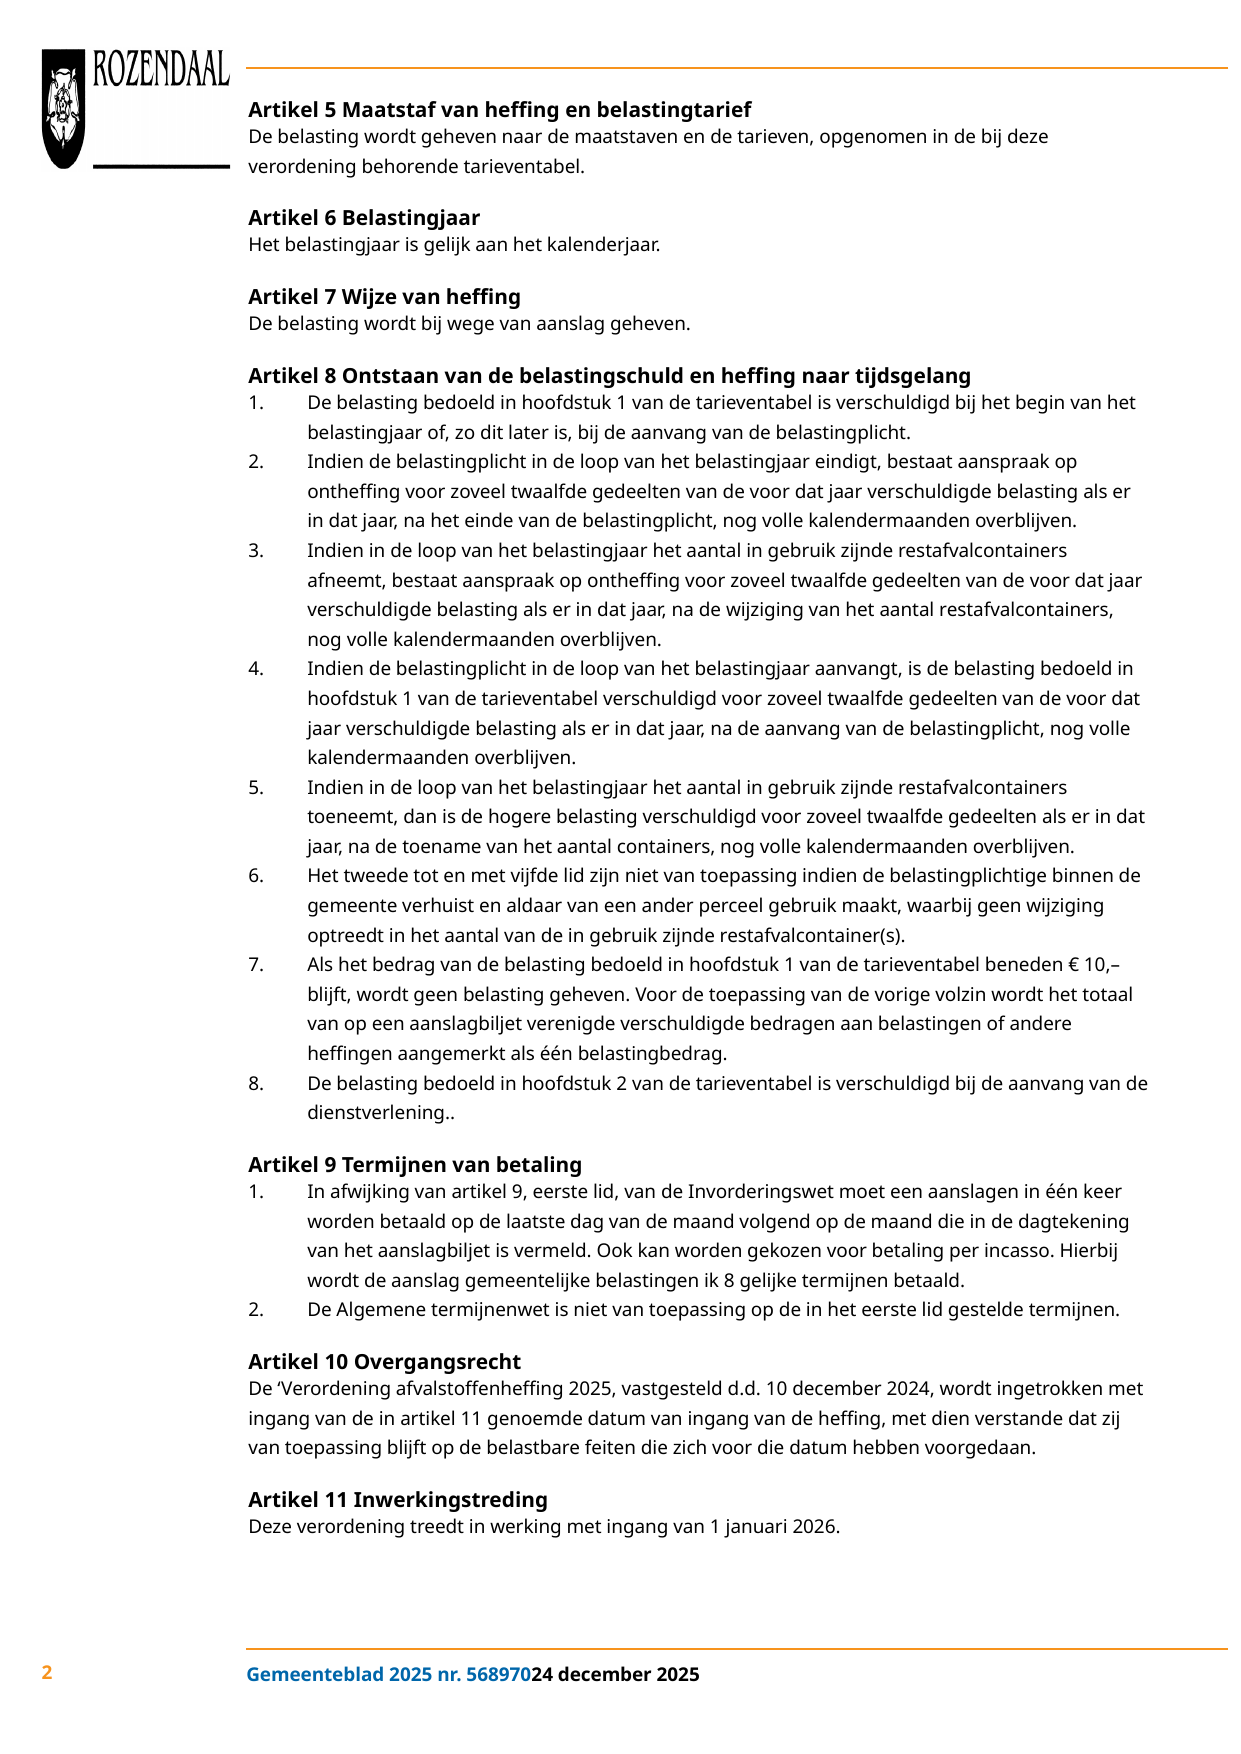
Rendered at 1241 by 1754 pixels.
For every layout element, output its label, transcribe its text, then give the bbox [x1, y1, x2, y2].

text Artikel 11 Inwerkingstreding [248, 1485, 1152, 1513]
text Artikel 8 Ontstaan van de belastingschuld en heffing naar tijdsgelang [248, 361, 1152, 389]
list Indien de belastingplicht in de loop van het belastingjaar aanvangt, is de belasting bedoeld in hoofdstuk 1 van de tarieventabel verschuldigd voor zoveel twaalfde gedeelten van de voor dat jaar verschuldigde belasting als er in dat jaar, na de aanvang van de belastingplicht, nog volle kalendermaanden overblijven. [248, 656, 1152, 770]
text De belasting wordt geheven naar de maatstaven en de tarieven, opgenomen in de bij deze verordening behorende tarieventabel. [248, 123, 1152, 178]
list Als het bedrag van de belasting bedoeld in hoofdstuk 1 van de tarieventabel beneden € 10,–blijft, wordt geen belasting geheven. Voor de toepassing van de vorige volzin wordt het totaal van op een aanslagbiljet verenigde verschuldigde bedragen aan belastingen of andere heffingen aangemerkt als één belastingbedrag. [248, 951, 1152, 1066]
list De belasting bedoeld in hoofdstuk 2 van de tarieventabel is verschuldigd bij de aanvang van de dienstverlening.. [248, 1070, 1152, 1125]
text Het belastingjaar is gelijk aan het kalenderjaar. [248, 232, 1152, 257]
text Artikel 7 Wijze van heffing [248, 282, 1152, 311]
picture [41, 47, 231, 172]
text Artikel 5 Maatstaf van heffing en belastingtarief [248, 95, 1152, 123]
list Het tweede tot en met vijfde lid zijn niet van toepassing indien de belastingplichtige binnen de gemeente verhuist en aldaar van een ander perceel gebruik maakt, waarbij geen wijziging optreedt in het aantal van de in gebruik zijnde restafvalcontainer(s). [248, 863, 1152, 948]
text De belasting wordt bij wege van aanslag geheven. [248, 311, 1152, 336]
text De ‘Verordening afvalstoffenheffing 2025, vastgesteld d.d. 10 december 2024, wordt ingetrokken met ingang van de in artikel 11 genoemde datum van ingang van de heffing, met dien verstande dat zij van toepassing blijft op de belastbare feiten die zich voor die datum hebben voorgedaan. [248, 1375, 1152, 1460]
list Indien in de loop van het belastingjaar het aantal in gebruik zijnde restafvalcontainers toeneemt, dan is de hogere belasting verschuldigd voor zoveel twaalfde gedeelten als er in dat jaar, na de toename van het aantal containers, nog volle kalendermaanden overblijven. [248, 774, 1152, 859]
list Indien in de loop van het belastingjaar het aantal in gebruik zijnde restafvalcontainers afneemt, bestaat aanspraak op ontheffing voor zoveel twaalfde gedeelten van de voor dat jaar verschuldigde belasting als er in dat jaar, na de wijziging van het aantal restafvalcontainers, nog volle kalendermaanden overblijven. [248, 537, 1152, 652]
text Artikel 9 Termijnen van betaling [248, 1150, 1152, 1178]
list De Algemene termijnenwet is niet van toepassing op de in het eerste lid gestelde termijnen. [248, 1297, 1152, 1322]
list De belasting bedoeld in hoofdstuk 1 van de tarieventabel is verschuldigd bij het begin van het belastingjaar of, zo dit later is, bij de aanvang van de belastingplicht. [248, 389, 1152, 445]
list Indien de belastingplicht in de loop van het belastingjaar eindigt, bestaat aanspraak op ontheffing voor zoveel twaalfde gedeelten van de voor dat jaar verschuldigde belasting als er in dat jaar, na het einde van de belastingplicht, nog volle kalendermaanden overblijven. [248, 448, 1152, 533]
text Deze verordening treedt in werking met ingang van 1 januari 2026. [248, 1513, 1152, 1539]
text Artikel 10 Overgangsrecht [248, 1347, 1152, 1375]
list In afwijking van artikel 9, eerste lid, van de Invorderingswet moet een aanslagen in één keer worden betaald op de laatste dag van de maand volgend op de maand die in de dagtekening van het aanslagbiljet is vermeld. Ook kan worden gekozen voor betaling per incasso. Hierbij wordt de aanslag gemeentelijke belastingen ik 8 gelijke termijnen betaald. [248, 1178, 1152, 1293]
text Artikel 6 Belastingjaar [248, 203, 1152, 232]
